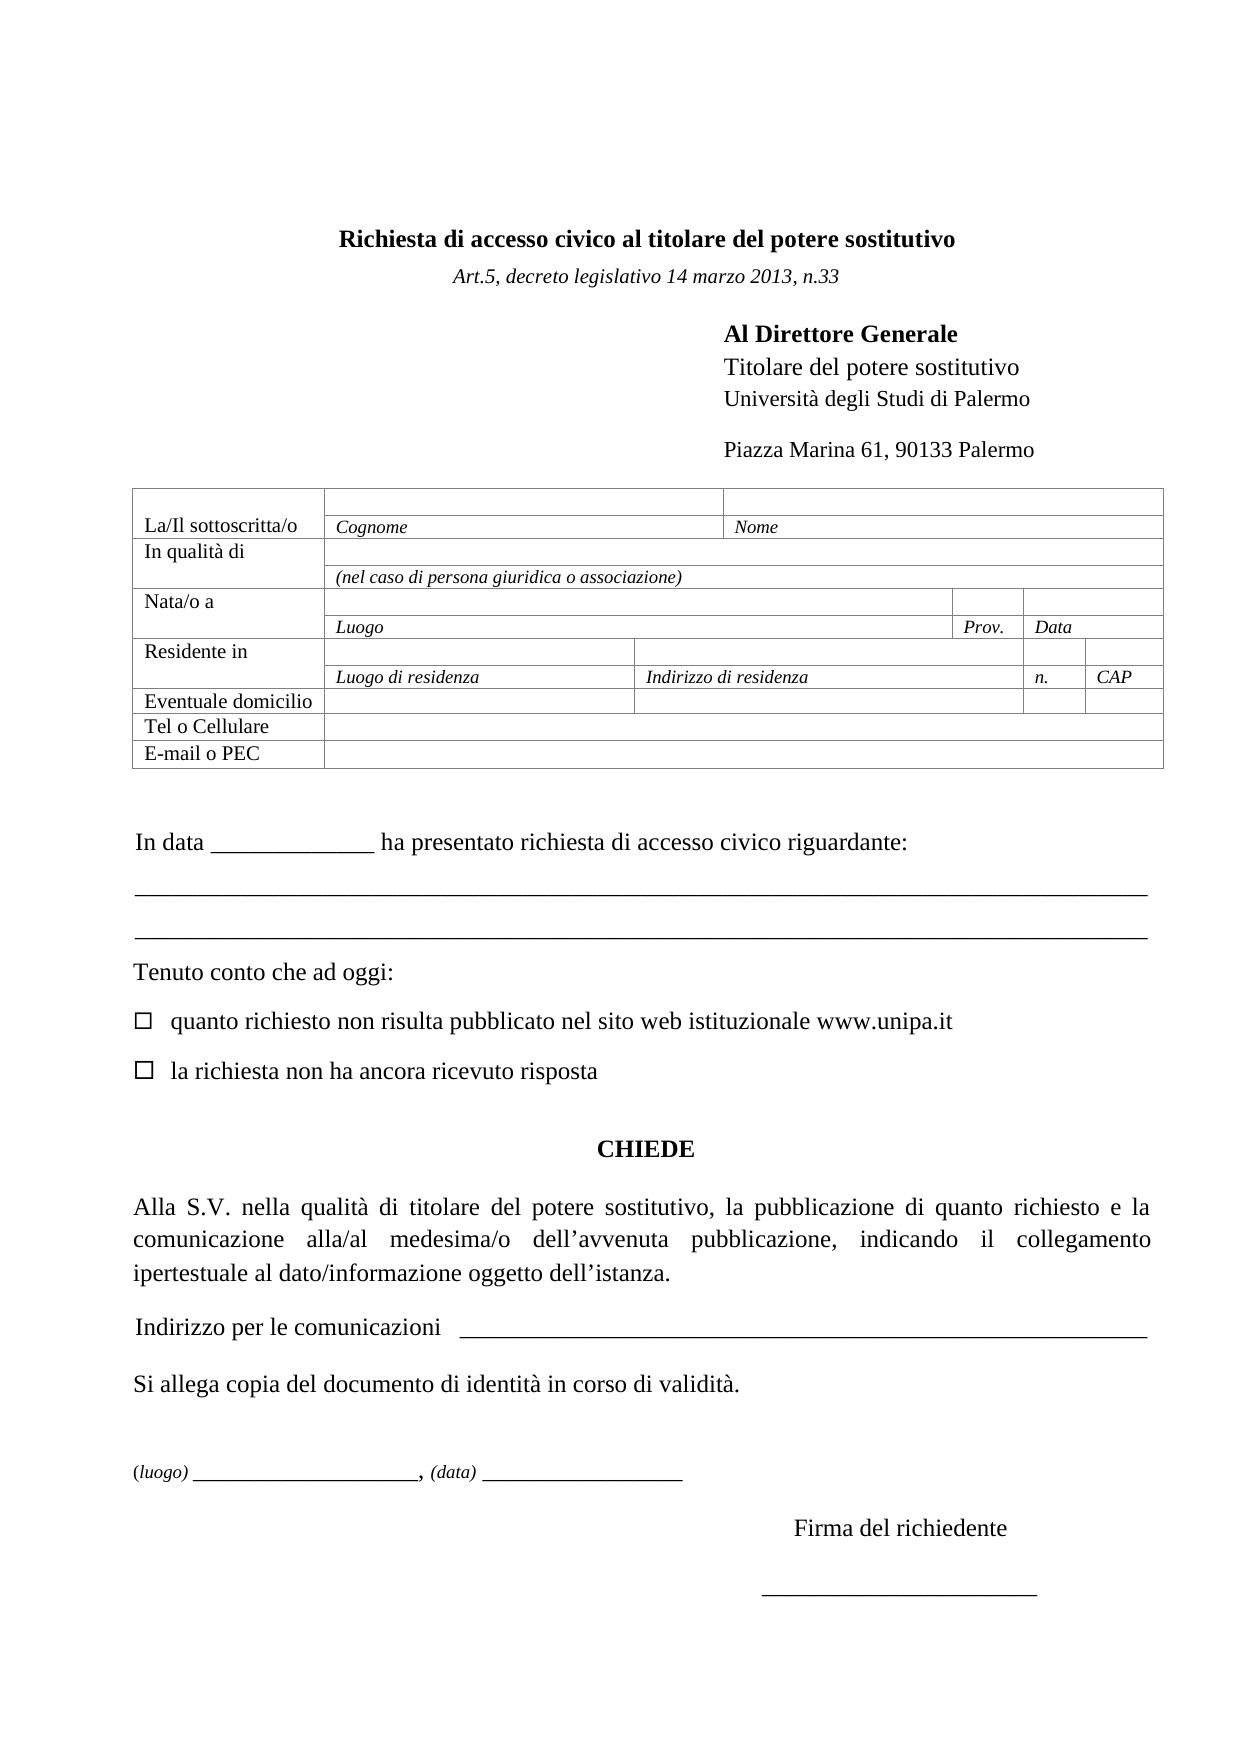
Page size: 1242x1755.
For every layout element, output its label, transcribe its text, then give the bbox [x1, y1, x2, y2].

table_cell (nel caso di persona giuridica o associazione) [325, 566, 1163, 587]
text Firma del richiedente [649, 1513, 1152, 1542]
table_cell E-mail o PEC [133, 741, 324, 767]
table_cell Data [1024, 616, 1163, 637]
table_cell Nome [724, 516, 1163, 537]
table_cell [953, 589, 1023, 615]
table_cell [325, 689, 634, 713]
table_cell Indirizzo di residenza [635, 666, 1023, 687]
table_cell [325, 589, 952, 615]
text Alla S.V. nella qualità di titolare del potere sostitutivo, la pubblicazione di quanto richiesto e la comunicazione alla/al medesima/o dell’avvenuta pubblicazione, indicando il collegamento ipertestuale al dato/informazione oggetto dell’istanza. [133, 1192, 1152, 1286]
table_cell n. [1024, 666, 1085, 687]
table_cell Nata/o a [133, 589, 324, 637]
table_cell [1086, 689, 1163, 713]
text Si allega copia del documento di identità in corso di validità. [133, 1369, 1152, 1398]
table_cell Cognome [325, 516, 723, 537]
table_cell [325, 714, 1163, 740]
table_cell Luogo [325, 616, 952, 637]
text Università degli Studi di Palermo [658, 385, 1138, 412]
table_cell In qualità di [133, 539, 324, 587]
table_cell [325, 639, 634, 665]
table_cell Prov. [953, 616, 1023, 637]
text Al Direttore Generale [136, 319, 1154, 348]
table_cell [1086, 639, 1163, 665]
list quanto richiesto non risulta pubblicato nel sito web istituzionale www.unipa.it [133, 1006, 1152, 1035]
text Titolare del potere sostitutivo [135, 352, 1159, 381]
text Art.5, decreto legislativo 14 marzo 2013, n.33 [135, 254, 1159, 290]
text ______________________ [649, 1570, 1152, 1599]
table_header [724, 489, 1163, 515]
table_cell Tel o Cellulare [133, 714, 324, 740]
text _________________________________________________________________________________ [135, 913, 1159, 942]
text (luogo) __________________, (data) ________________ [133, 1455, 1152, 1484]
text Tenuto conto che ad oggi: [133, 957, 1152, 985]
table_cell [325, 539, 1163, 565]
text Richiesta di accesso civico al titolare del potere sostitutivo [135, 218, 1159, 254]
table_cell Luogo di residenza [325, 666, 634, 687]
text CHIEDE [133, 1134, 1159, 1163]
text Indirizzo per le comunicazioni _______________________________________________________ [135, 1312, 1154, 1340]
table_cell [325, 741, 1163, 767]
table_cell CAP [1086, 666, 1163, 687]
table_cell [1024, 589, 1163, 615]
table_cell [635, 689, 1023, 713]
table_cell [1024, 689, 1085, 713]
table_cell Eventuale domicilio [133, 689, 324, 713]
table_cell [1024, 639, 1085, 665]
table_header La/Il sottoscritta/o [133, 489, 324, 537]
table_cell Residente in [133, 639, 324, 687]
table_cell [635, 639, 1023, 665]
text Piazza Marina 61, 90133 Palermo [658, 436, 1138, 463]
list la richiesta non ha ancora ricevuto risposta [133, 1056, 1152, 1084]
text In data _____________ ha presentato richiesta di accesso civico riguardante: _________________________________________________________________________________ [135, 827, 1159, 899]
table_header [325, 489, 723, 515]
